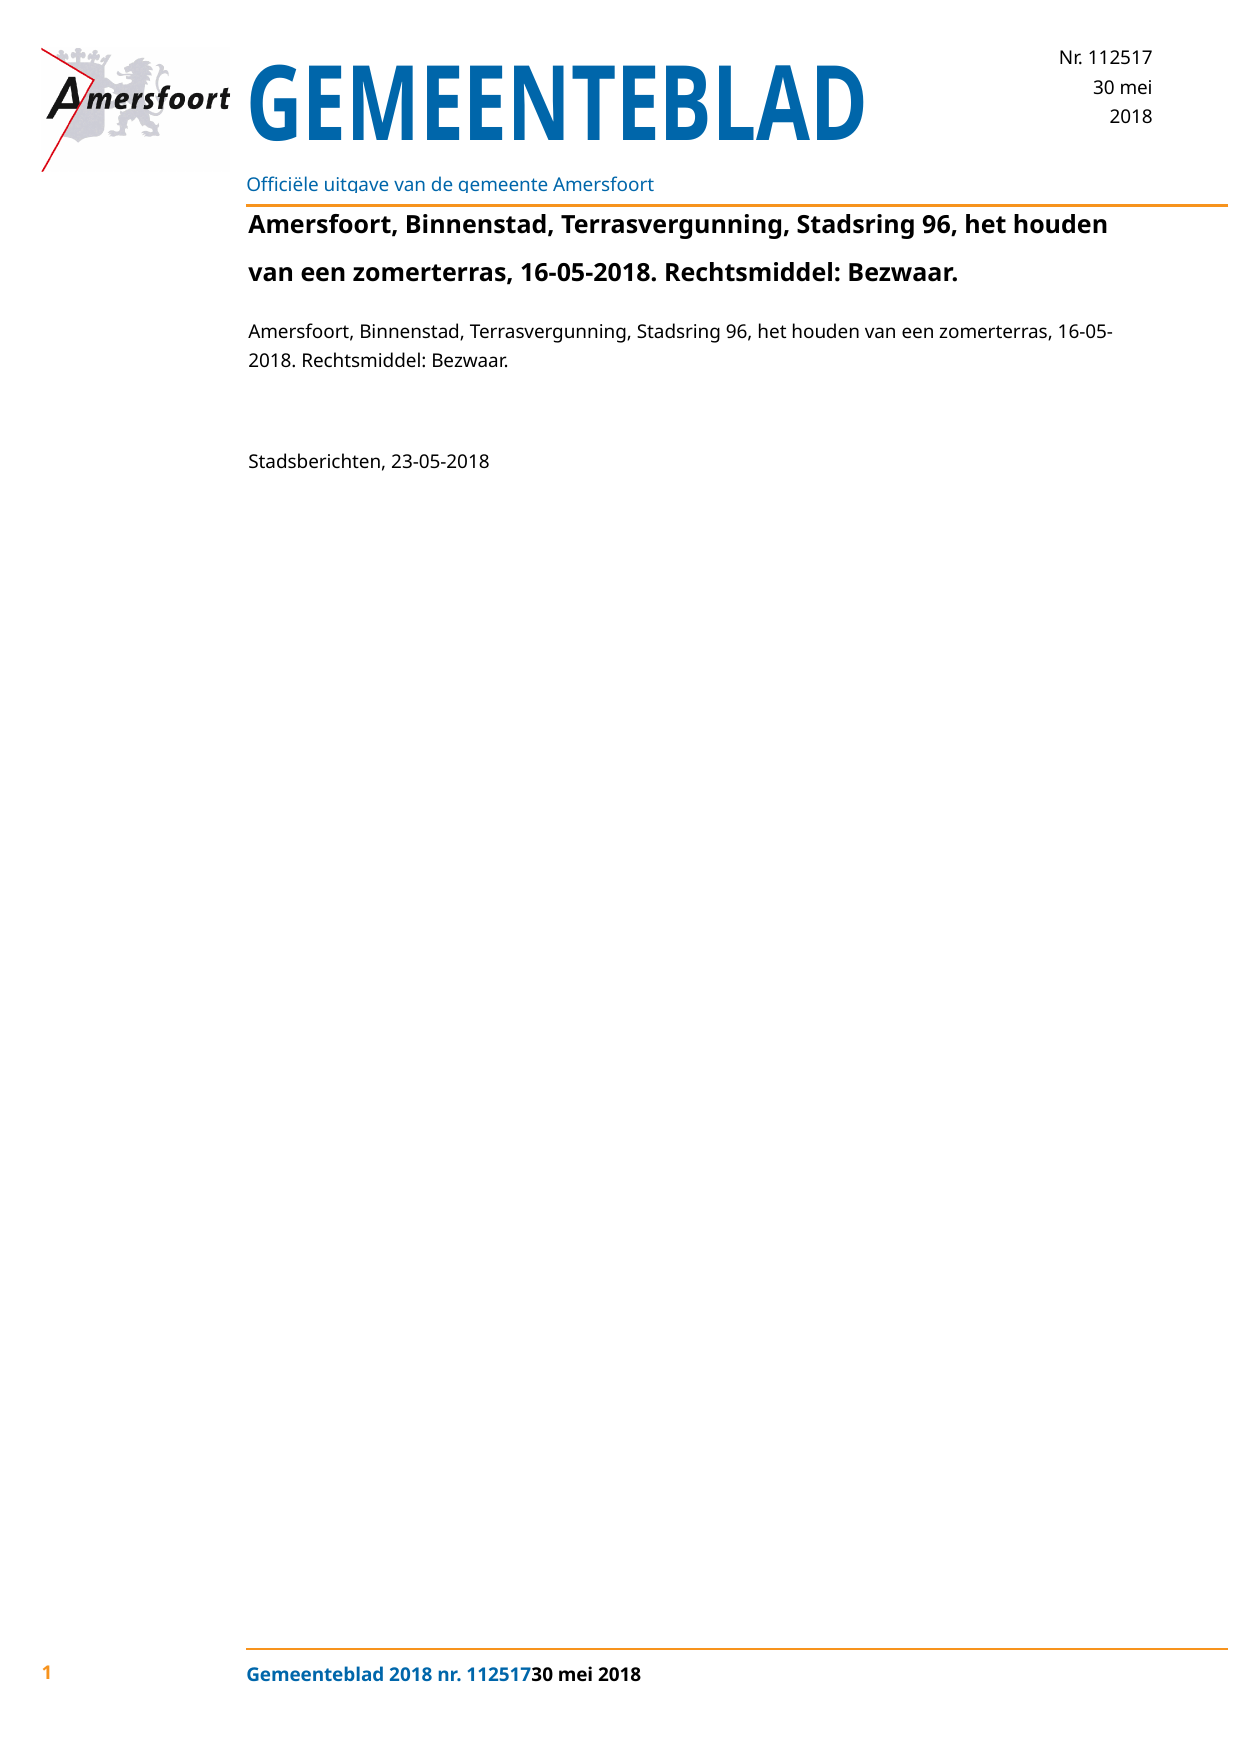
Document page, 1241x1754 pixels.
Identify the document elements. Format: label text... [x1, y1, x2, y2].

text Amersfoort, Binnenstad, Terrasvergunning, Stadsring 96, het houden van een zomerterras, 16-05-2018. Rechtsmiddel: Bezwaar. [248, 318, 1152, 373]
text Stadsberichten, 23-05-2018 [248, 448, 1152, 474]
picture [41, 47, 231, 172]
text Amersfoort, Binnenstad, Terrasvergunning, Stadsring 96, het houden van een zomerterras, 16-05-2018. Rechtsmiddel: Bezwaar. [248, 207, 1152, 288]
